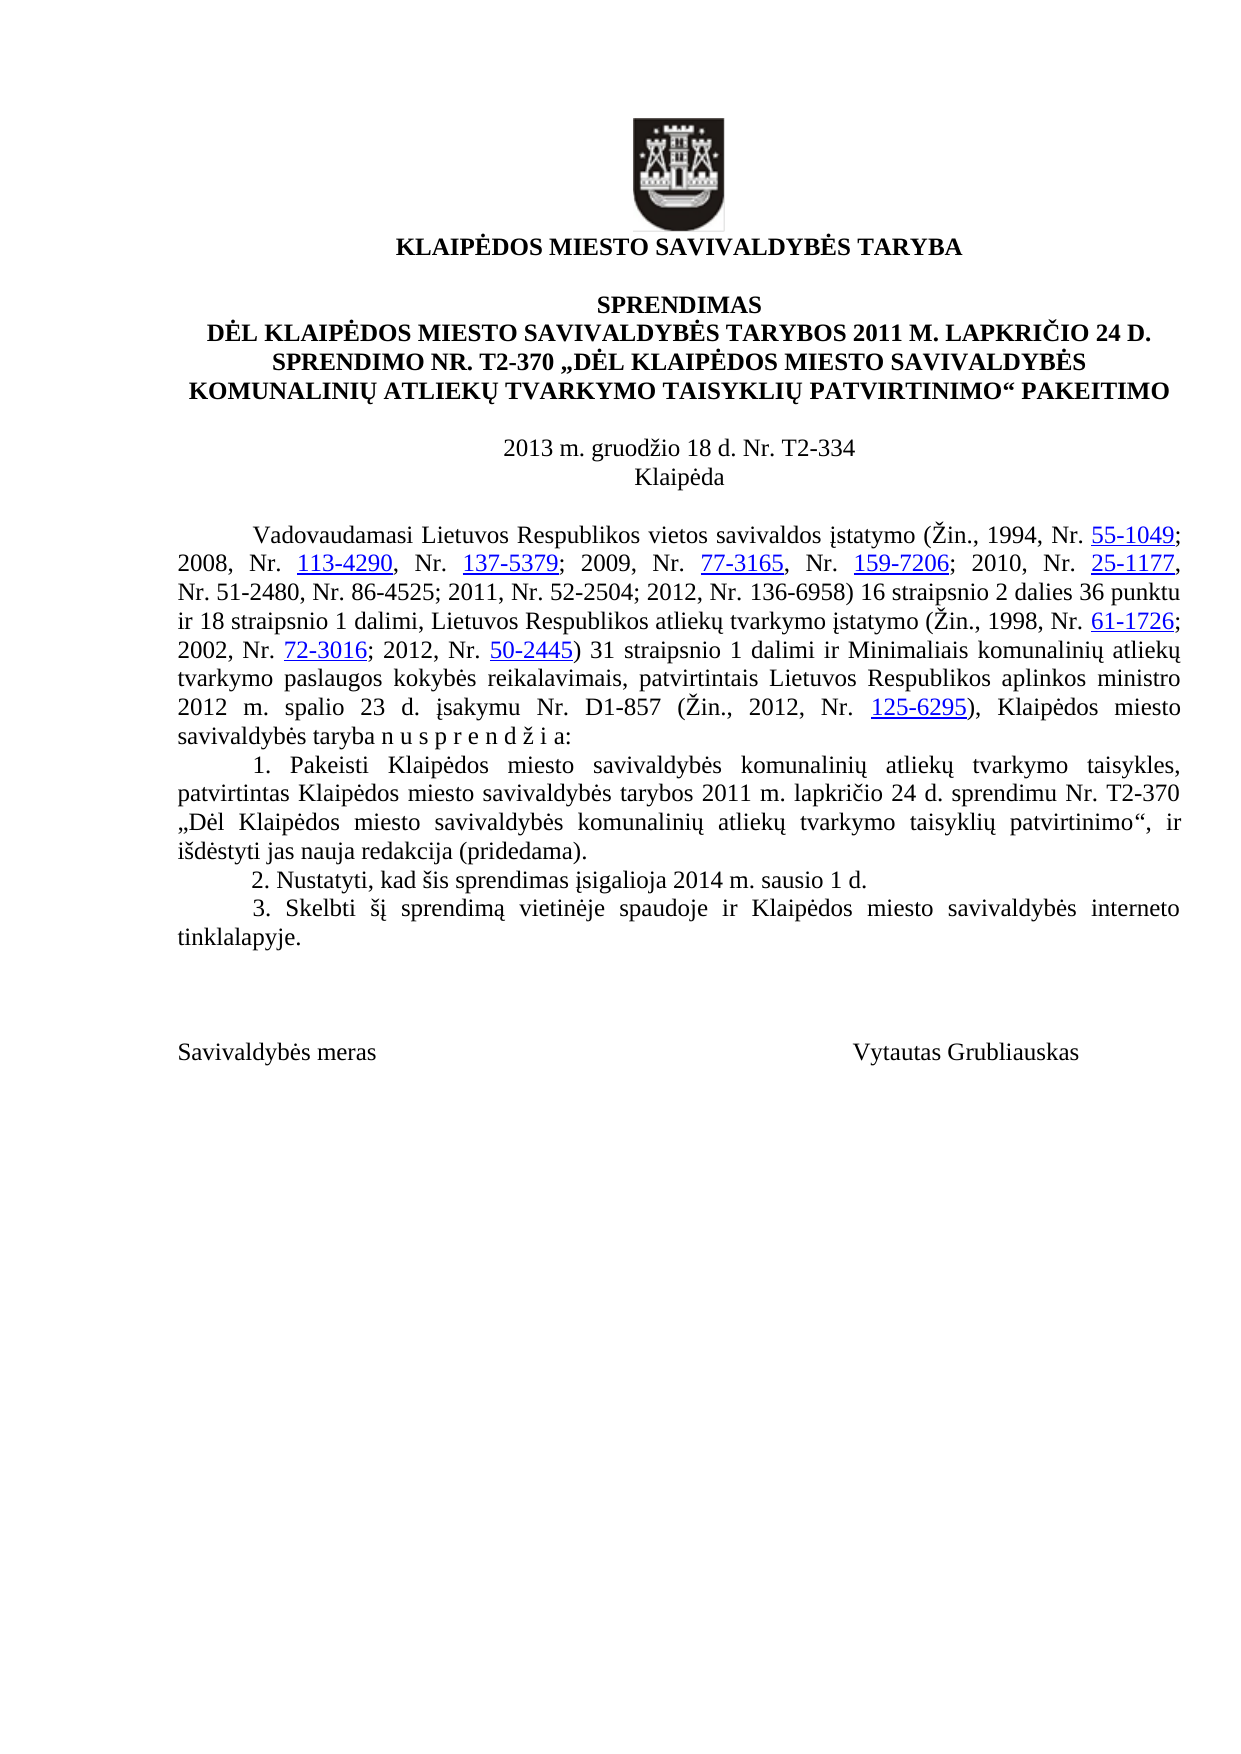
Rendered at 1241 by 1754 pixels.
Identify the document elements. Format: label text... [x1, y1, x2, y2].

text SPRENDIMAS [177, 290, 1181, 318]
text 2. Nustatyti, kad šis sprendimas įsigalioja 2014 m. sausio 1 d. [177, 865, 1181, 893]
text DĖL KLAIPĖDOS MIESTO SAVIVALDYBĖS TARYBOS 2011 M. LAPKRIČIO 24 D. SPRENDIMO NR. T2-370 „DĖL KLAIPĖDOS MIESTO SAVIVALDYBĖS KOMUNALINIŲ ATLIEKŲ TVARKYMO TAISYKLIŲ PATVIRTINIMO“ PAKEITIMO [177, 318, 1181, 405]
text 1. Pakeisti Klaipėdos miesto savivaldybės komunalinių atliekų tvarkymo taisykles, patvirtintas Klaipėdos miesto savivaldybės tarybos 2011 m. lapkričio 24 d. sprendimu Nr. T2-370 „Dėl Klaipėdos miesto savivaldybės komunalinių atliekų tvarkymo taisyklių patvirtinimo“, ir išdėstyti jas nauja redakcija (pridedama). [177, 750, 1181, 865]
text 2013 m. gruodžio 18 d. Nr. T2-334 [177, 433, 1181, 462]
text Vadovaudamasi Lietuvos Respublikos vietos savivaldos įstatymo (Žin., 1994, Nr. 55-1049; 2008, Nr. 113-4290, Nr. 137-5379; 2009, Nr. 77-3165, Nr. 159-7206; 2010, Nr. 25-1177, Nr. 51‑2480, Nr. 86-4525; 2011, Nr. 52-2504; 2012, Nr. 136-6958) 16 straipsnio 2 dalies 36 punktu ir 18 straipsnio 1 dalimi, Lietuvos Respublikos atliekų tvarkymo įstatymo (Žin., 1998, Nr. 61-1726; 2002, Nr. 72-3016; 2012, Nr. 50-2445) 31 straipsnio 1 dalimi ir Minimaliais komunalinių atliekų tvarkymo paslaugos kokybės reikalavimais, patvirtintais Lietuvos Respublikos aplinkos ministro 2012 m. spalio 23 d. įsakymu Nr. D1-857 (Žin., 2012, Nr. 125-6295), Klaipėdos miesto savivaldybės taryba nusprendžia: [177, 520, 1181, 750]
text Klaipėda [177, 462, 1181, 491]
text KLAIPĖDOS MIESTO SAVIVALDYBĖS TARYBA [177, 232, 1181, 261]
text Savivaldybės meras Vytautas Grubliauskas [177, 1037, 1181, 1066]
text 3. Skelbti šį sprendimą vietinėje spaudoje ir Klaipėdos miesto savivaldybės interneto tinklalapyje. [177, 893, 1181, 951]
